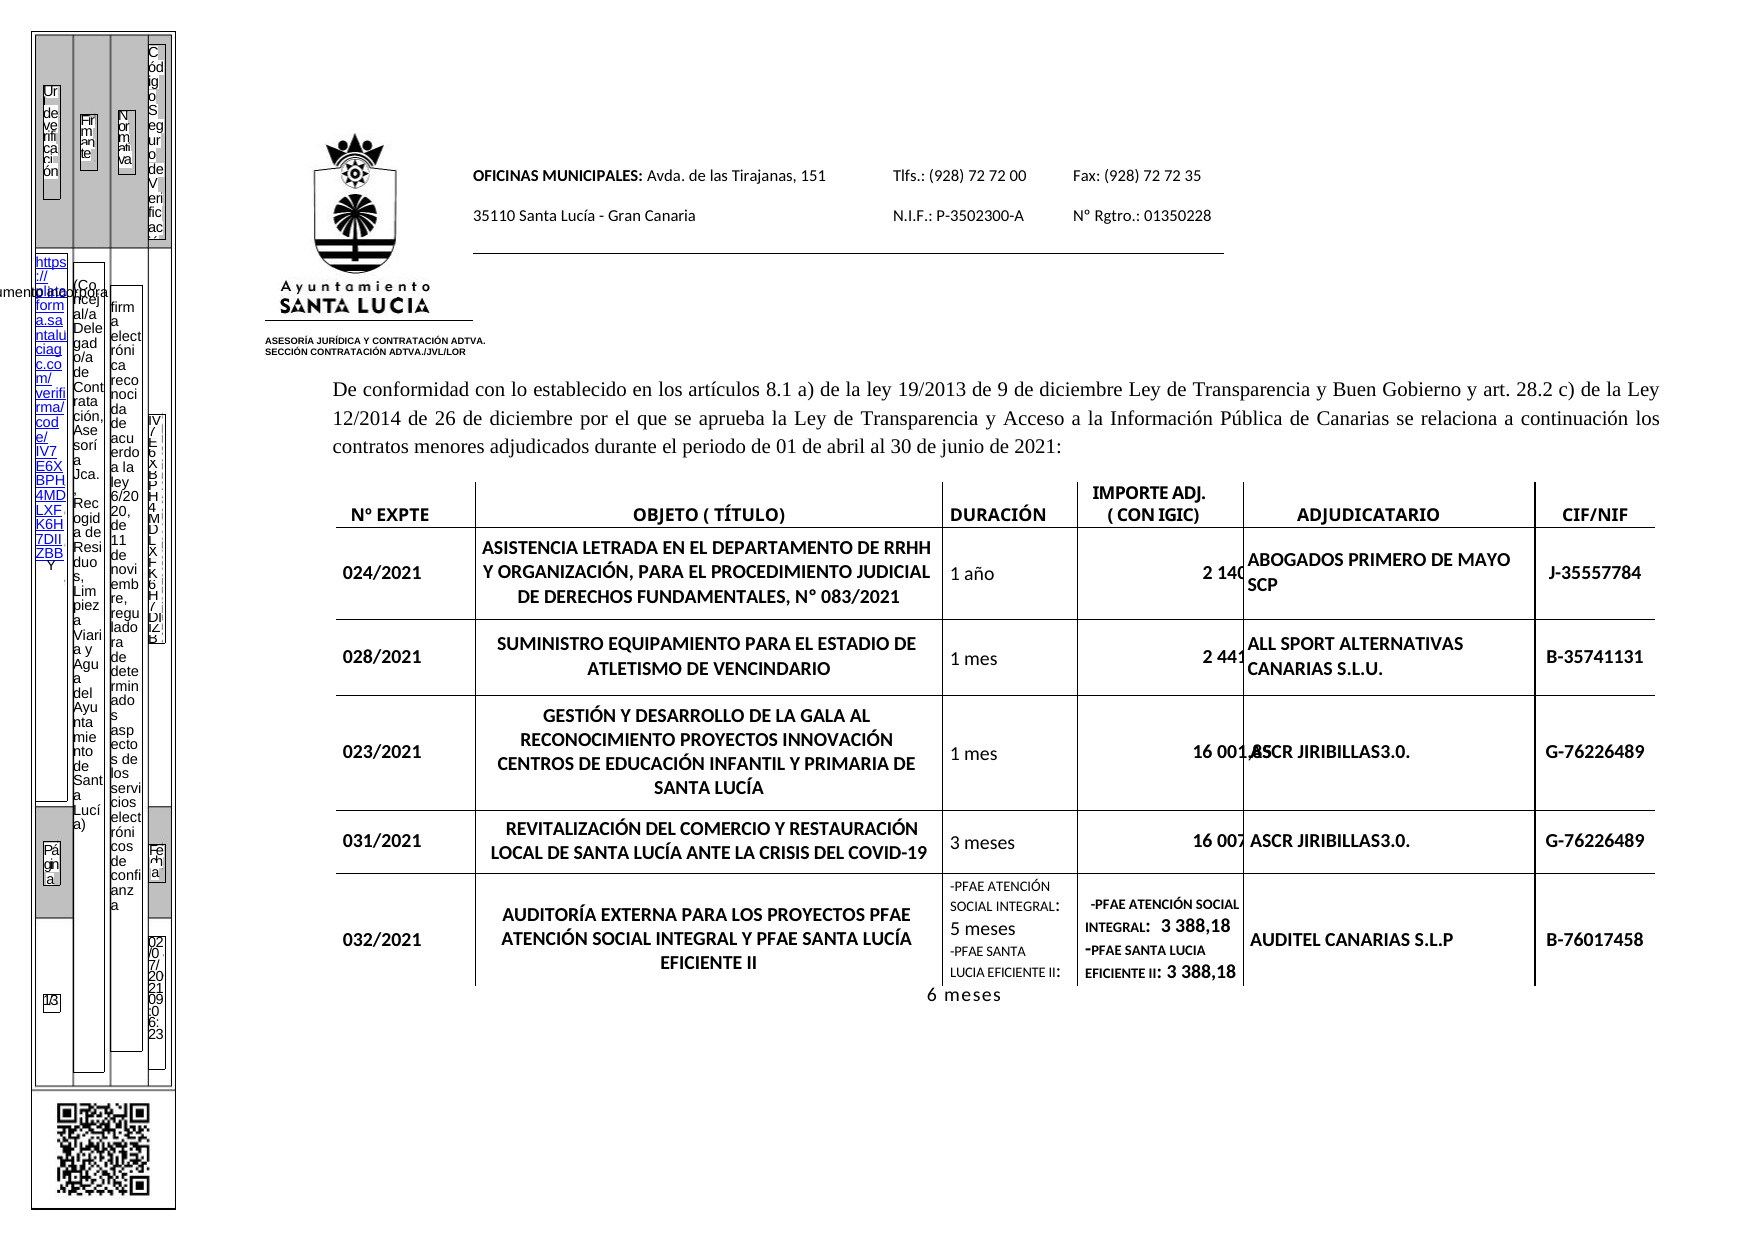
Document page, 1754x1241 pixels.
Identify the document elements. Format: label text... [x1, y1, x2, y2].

text Normativa [119, 112, 134, 167]
text Y [36, 562, 67, 573]
text https://plataforma.santaluciagc.com/verifirma/code/IV7E6XBPH4MDLXFK6H7DIIZBB [36, 342, 67, 562]
text Firmante [81, 117, 97, 161]
table_header DURACIÓN [943, 482, 1077, 527]
table_cell [473, 254, 1224, 319]
text Página [44, 843, 59, 854]
text 02/07/2021 09:06:23 [149, 938, 164, 1041]
text Fecha [149, 846, 164, 879]
text 6 meses [265, 986, 1662, 1005]
table_cell AUDITEL CANARIAS S.L.P [1244, 874, 1534, 986]
table_cell ASISTENCIA LETRADA EN EL DEPARTAMENTO DE RRHH Y ORGANIZACIÓN, PARA EL PROCEDIMIENTO JUDICIAL DE DERECHOS FUNDAMENTALES, Nº 083/2021 [476, 528, 942, 618]
table_cell G-76226489 [1536, 811, 1655, 873]
table_cell 028/2021 [336, 620, 475, 695]
table_header [265, 130, 473, 319]
text 1/3 [44, 996, 59, 1008]
text IV7E6XBPH4MDLXFK6H7DIIZBBY [149, 416, 164, 643]
table_header Nº EXPTE [336, 482, 475, 527]
table_header OBJETO ( TÍTULO) [476, 482, 942, 527]
table_cell ABOGADOS PRIMERO DE MAYO SCP [1244, 528, 1534, 618]
table_header ADJUDICATARIO [1244, 482, 1534, 527]
table_cell SUMINISTRO EQUIPAMIENTO PARA EL ESTADIO DE ATLETISMO DE VENCINDARIO [476, 620, 942, 695]
table_cell B-76017458 [1536, 874, 1655, 986]
table_cell -PFAE ATENCIÓN SOCIAL INTEGRAL: 5 meses -PFAE SANTA LUCIA EFICIENTE II: [943, 874, 1077, 986]
picture [32, 32, 175, 1209]
table_cell 1 año [943, 528, 1077, 618]
table_cell GESTIÓN Y DESARROLLO DE LA GALA AL RECONOCIMIENTO PROYECTOS INNOVACIÓN CENTROS DE EDUCACIÓN INFANTIL Y PRIMARIA DE SANTA LUCÍA [476, 696, 942, 809]
table_cell ASCR JIRIBILLAS3.0. [1244, 696, 1534, 809]
table_cell 16 001,85 [1078, 696, 1243, 809]
table_cell AUDITORÍA EXTERNA PARA LOS PROYECTOS PFAE ATENCIÓN SOCIAL INTEGRAL Y PFAE SANTA LUCÍA EFICIENTE II [476, 874, 942, 986]
table_cell J-35557784 [1536, 528, 1655, 618]
table_cell 16 007,20 [1078, 811, 1243, 873]
table_cell 031/2021 [336, 811, 475, 873]
text ASESORÍA JURÍDICA Y CONTRATACIÓN ADTVA. SECCIÓN CONTRATACIÓN ADTVA./JVL/LOR [265, 336, 1662, 357]
table_cell ALL SPORT ALTERNATIVAS CANARIAS S.L.U. [1244, 620, 1534, 695]
table_cell REVITALIZACIÓN DEL COMERCIO Y RESTAURACIÓN LOCAL DE SANTA LUCÍA ANTE LA CRISIS DEL COVID-19 [476, 811, 942, 873]
table_cell 1 mes [943, 696, 1077, 809]
table_cell G-76226489 [1536, 696, 1655, 809]
table_cell 3 meses [943, 811, 1077, 873]
text Este documento incorpora firma electrónica reconocida de acuerdo a la ley 6/2020, de 11 de noviembre, reguladora de determinados aspectos de los servicios electrónicos de confianza [111, 286, 142, 913]
picture [278, 133, 430, 316]
text De conformidad con lo establecido en los artículos 8.1 a) de la ley 19/2013 de 9 de diciembre Ley de Transparencia y Buen Gobierno y art. 28.2 c) de la Ley 12/2014 de 26 de diciembre por el que se aprueba la Ley de Transparencia y Acceso a la Información Pública de Canarias se relaciona a continuación los contratos menores adjudicados durante el periodo de 01 de abril al 30 de junio de 2021: [332, 374, 1662, 459]
table_header CIF/NIF [1536, 482, 1655, 527]
table_cell 032/2021 [336, 874, 475, 986]
table_cell 1 mes [943, 620, 1077, 695]
table_cell B-35741131 [1536, 620, 1655, 695]
table_cell ASCR JIRIBILLAS3.0. [1244, 811, 1534, 873]
table_header IMPORTE ADJ. ( CON IGIC) [1078, 482, 1243, 527]
table_cell 2 441,32 [1078, 620, 1243, 695]
text JOSE MANUEL MORENO PEREZ (Concejal/a Delegado/a de Contratación, Asesoría Jca. , Recogida de Residuos, Limpieza Viaria y Agua del Ayuntamiento de Santa Lucía) [74, 264, 104, 832]
text Código Seguro de Verificación [149, 46, 164, 239]
table_header OFICINAS MUNICIPALES: Avda. de las Tirajanas, 151 Tlfs.: (928) 72 72 00 Fax: (928) 72 72 35 35110 Santa Lucía - Gran Canaria N.I.F.: P-3502300-A Nº Rgtro.: 01350228 [473, 130, 1224, 253]
table_cell 2 140,00 [1078, 528, 1243, 618]
table_cell 024/2021 [336, 528, 475, 618]
text Url de verificación [44, 87, 59, 178]
table_cell 023/2021 [336, 696, 475, 809]
table_cell -PFAE ATENCIÓN SOCIAL INTEGRAL: 3 388,18 -PFAE SANTA LUCIA EFICIENTE II: 3 388,18 [1078, 874, 1243, 986]
text Página [44, 848, 59, 885]
